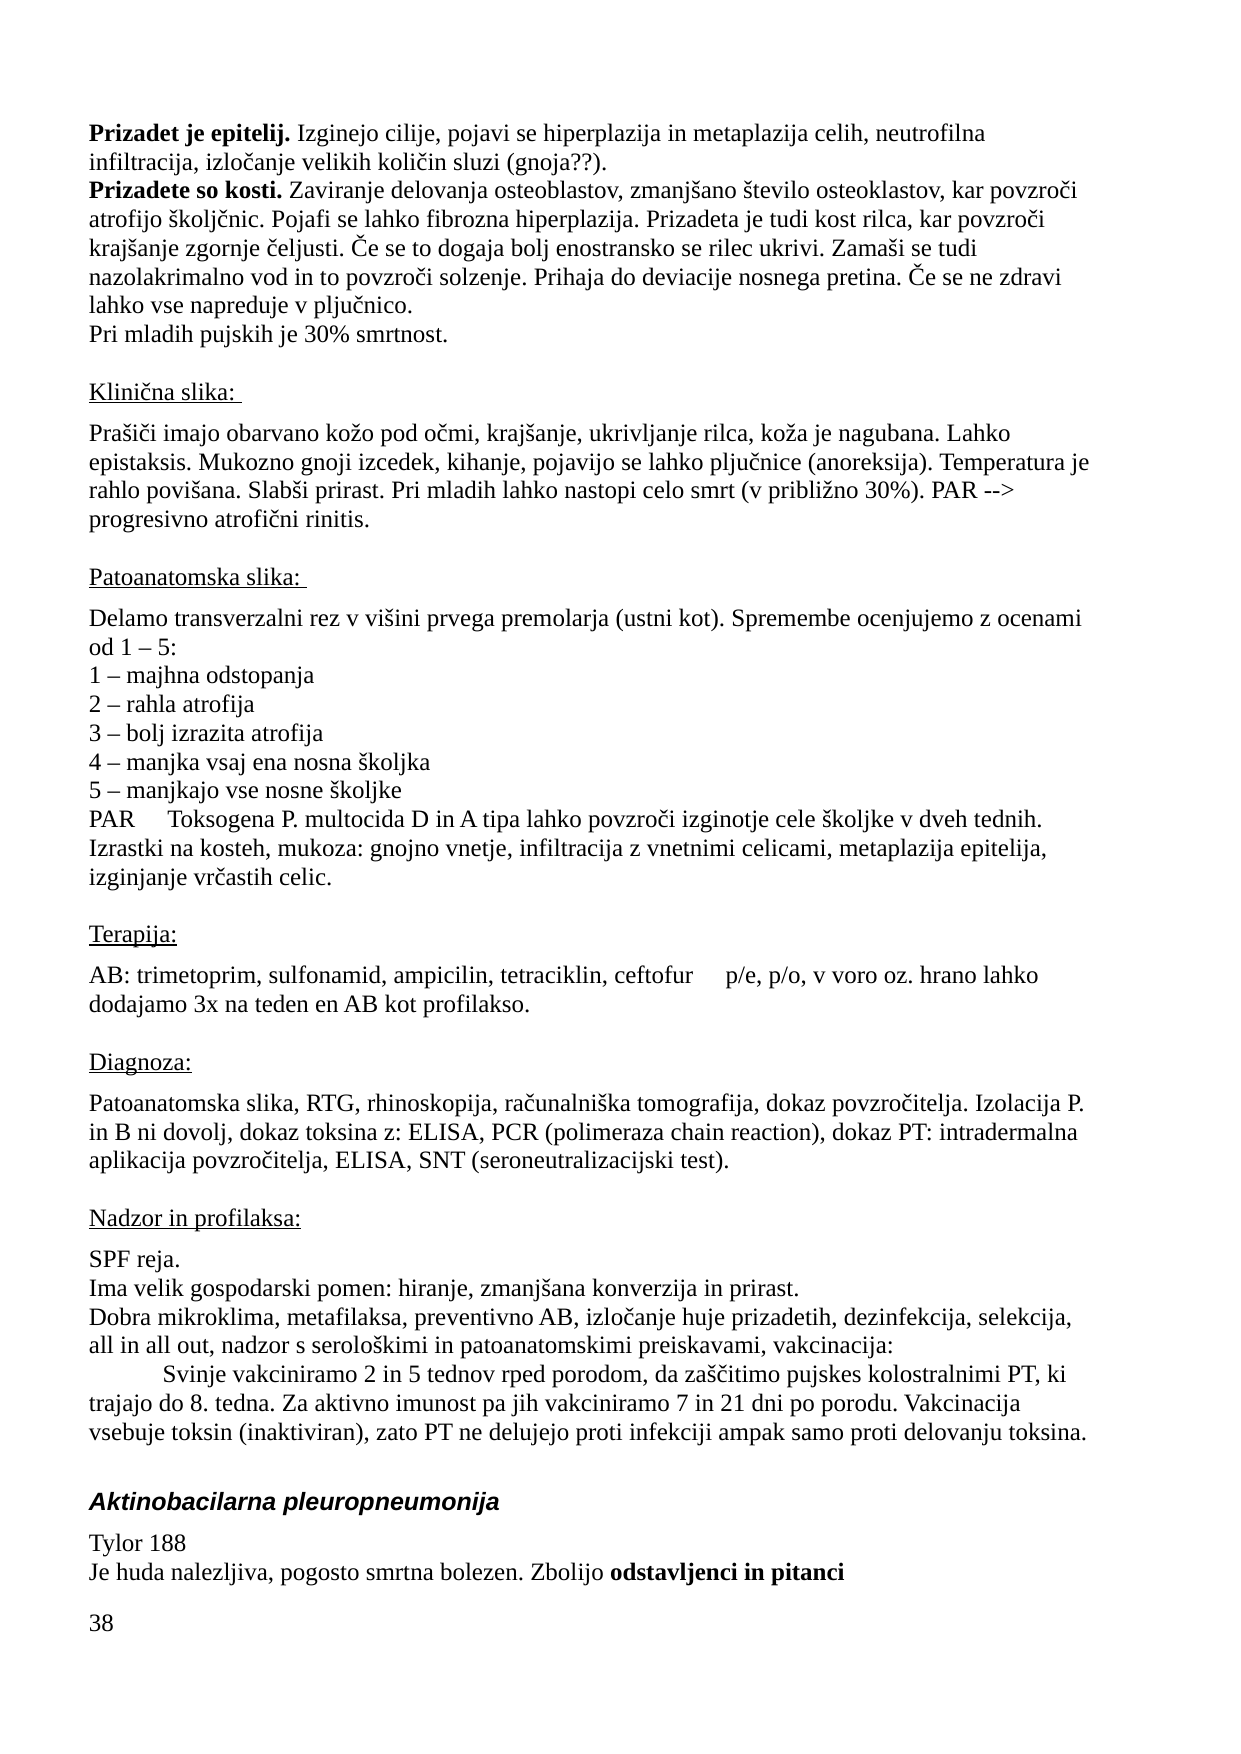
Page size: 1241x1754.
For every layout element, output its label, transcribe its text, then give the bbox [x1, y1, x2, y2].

text SPF reja. [89, 1244, 1092, 1273]
subtitle Klinična slika: [89, 377, 1092, 406]
subtitle Patoanatomska slika: [89, 562, 1092, 591]
text 1 – majhna odstopanja [89, 661, 1092, 689]
text Prizadet je epitelij. Izginejo cilije, pojavi se hiperplazija in metaplazija celih, neutrofilna infiltracija, izločanje velikih količin sluzi (gnoja??). [89, 118, 1092, 176]
text Svinje vakciniramo 2 in 5 tednov rped porodom, da zaščitimo pujskes kolostralnimi PT, ki trajajo do 8. tedna. Za aktivno imunost pa jih vakciniramo 7 in 21 dni po porodu. Vakcinacija vsebuje toksin (inaktiviran), zato PT ne delujejo proti infekciji ampak samo proti delovanju toksina. [89, 1359, 1092, 1446]
subtitle Nadzor in profilaksa: [89, 1203, 1092, 1232]
text Delamo transverzalni rez v višini prvega premolarja (ustni kot). Spremembe ocenjujemo z ocenami od 1 – 5: [89, 603, 1092, 661]
text AB: trimetoprim, sulfonamid, ampicilin, tetraciklin, ceftofur  p/e, p/o, v voro oz. hrano lahko dodajamo 3x na teden en AB kot profilakso. [89, 961, 1092, 1018]
text Tylor 188 [89, 1528, 1092, 1557]
text 4 – manjka vsaj ena nosna školjka [89, 747, 1092, 776]
text Prašiči imajo obarvano kožo pod očmi, krajšanje, ukrivljanje rilca, koža je nagubana. Lahko epistaksis. Mukozno gnoji izcedek, kihanje, pojavijo se lahko pljučnice (anoreksija). Temperatura je rahlo povišana. Slabši prirast. Pri mladih lahko nastopi celo smrt (v približno 30%). PAR --> progresivno atrofični rinitis. [89, 418, 1092, 533]
text 5 – manjkajo vse nosne školjke [89, 776, 1092, 804]
text Ima velik gospodarski pomen: hiranje, zmanjšana konverzija in prirast. [89, 1273, 1092, 1302]
text Prizadete so kosti. Zaviranje delovanja osteoblastov, zmanjšano število osteoklastov, kar povzroči atrofijo školjčnic. Pojafi se lahko fibrozna hiperplazija. Prizadeta je tudi kost rilca, kar povzroči krajšanje zgornje čeljusti. Če se to dogaja bolj enostransko se rilec ukrivi. Zamaši se tudi nazolakrimalno vod in to povzroči solzenje. Prihaja do deviacije nosnega pretina. Če se ne zdravi lahko vse napreduje v pljučnico. [89, 176, 1092, 319]
text Pri mladih pujskih je 30% smrtnost. [89, 319, 1092, 348]
subtitle Aktinobacilarna pleuropneumonija [89, 1487, 1092, 1516]
text 2 – rahla atrofija [89, 689, 1092, 718]
text Je huda nalezljiva, pogosto smrtna bolezen. Zbolijo odstavljenci in pitanci [89, 1557, 1092, 1586]
text Izrastki na kosteh, mukoza: gnojno vnetje, infiltracija z vnetnimi celicami, metaplazija epitelija, izginjanje vrčastih celic. [89, 833, 1092, 891]
text Dobra mikroklima, metafilaksa, preventivno AB, izločanje huje prizadetih, dezinfekcija, selekcija, all in all out, nadzor s serološkimi in patoanatomskimi preiskavami, vakcinacija: [89, 1302, 1092, 1359]
text 3 – bolj izrazita atrofija [89, 718, 1092, 747]
text PAR  Toksogena P. multocida D in A tipa lahko povzroči izginotje cele školjke v dveh tednih. [89, 804, 1092, 833]
text Patoanatomska slika, RTG, rhinoskopija, računalniška tomografija, dokaz povzročitelja. Izolacija P. in B ni dovolj, dokaz toksina z: ELISA, PCR (polimeraza chain reaction), dokaz PT: intradermalna aplikacija povzročitelja, ELISA, SNT (seroneutralizacijski test). [89, 1088, 1092, 1174]
subtitle Terapija: [89, 919, 1092, 948]
subtitle Diagnoza: [89, 1047, 1092, 1076]
